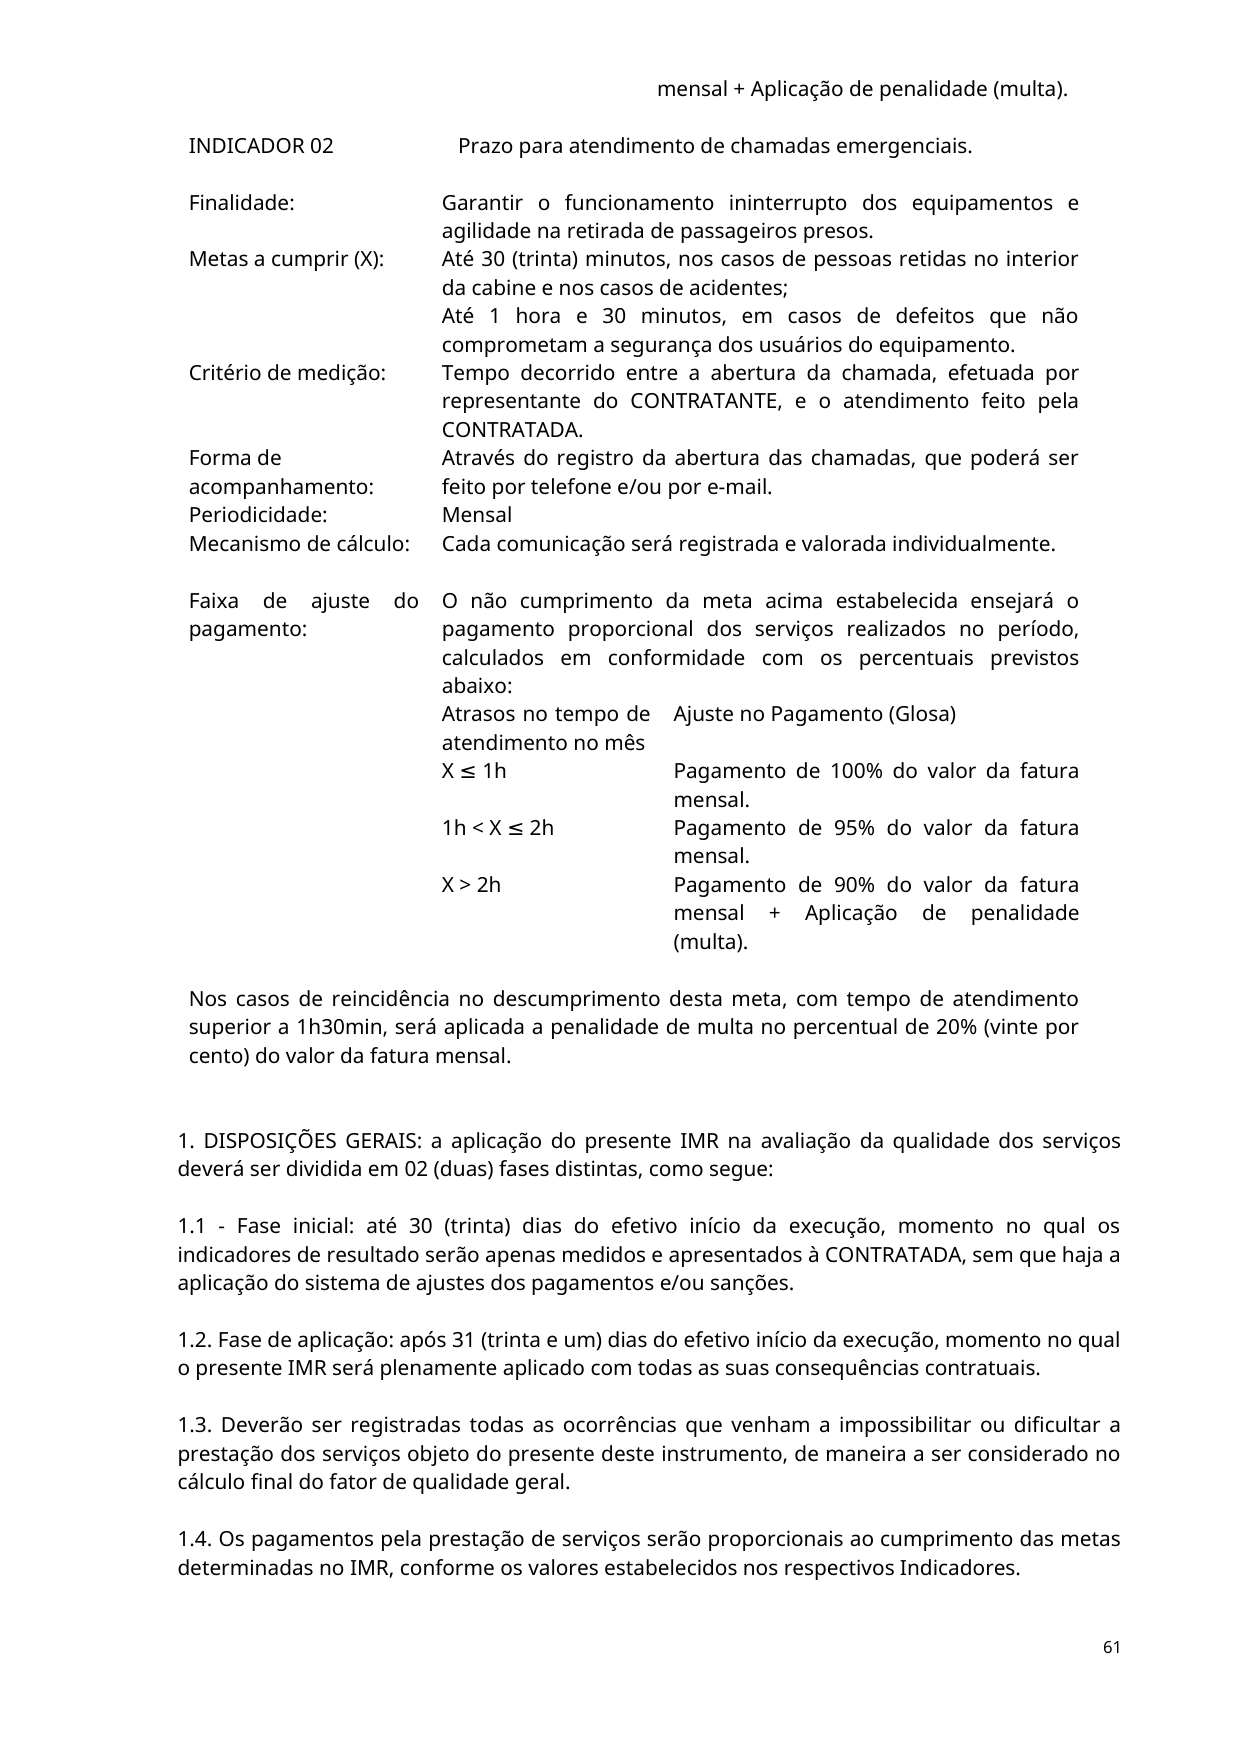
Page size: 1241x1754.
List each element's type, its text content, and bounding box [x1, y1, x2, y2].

table_cell X > 2h [430, 870, 662, 984]
table_cell mensal + Aplicação de penalidade (multa). [646, 74, 1107, 102]
table_cell X ≤ 1h [430, 756, 662, 813]
table_cell Forma de acompanhamento: [177, 444, 430, 500]
table_cell Faixa de ajuste do pagamento: [177, 586, 430, 699]
table_cell 1h < X ≤ 2h [430, 813, 662, 870]
text 1.4. Os pagamentos pela prestação de serviços serão proporcionais ao cumprimento das metas determinadas no IMR, conforme os valores estabelecidos nos respectivos Indicadores. [177, 1524, 1122, 1581]
table_cell Critério de medição: [177, 358, 430, 443]
table_cell Nos casos de reincidência no descumprimento desta meta, com tempo de atendimento superior a 1h30min, será aplicada a penalidade de multa no percentual de 20% (vinte por cento) do valor da fatura mensal. [177, 984, 1091, 1069]
table_header Prazo para atendimento de chamadas emergenciais. [430, 131, 1091, 188]
table_cell Pagamento de 100% do valor da fatura mensal. [662, 756, 1091, 813]
table_cell [177, 700, 430, 984]
table_cell Cada comunicação será registrada e valorada individualmente. [430, 529, 1091, 586]
table_cell Metas a cumprir (X): [177, 245, 430, 358]
table_cell Mecanismo de cálculo: [177, 529, 430, 586]
table_header INDICADOR 02 [177, 131, 430, 188]
text 1.3. Deverão ser registradas todas as ocorrências que venham a impossibilitar ou dificultar a prestação dos serviços objeto do presente deste instrumento, de maneira a ser considerado no cálculo final do fator de qualidade geral. [177, 1410, 1122, 1496]
table_cell Garantir o funcionamento ininterrupto dos equipamentos e agilidade na retirada de passageiros presos. [430, 188, 1091, 244]
table_cell [177, 74, 443, 102]
table_cell Tempo decorrido entre a abertura da chamada, efetuada por representante do CONTRATANTE, e o atendimento feito pela CONTRATADA. [430, 358, 1091, 443]
text 1. DISPOSIÇÕES GERAIS: a aplicação do presente IMR na avaliação da qualidade dos serviços deverá ser dividida em 02 (duas) fases distintas, como segue: [177, 1126, 1122, 1183]
table_cell Pagamento de 95% do valor da fatura mensal. [662, 813, 1091, 870]
table_cell Pagamento de 90% do valor da fatura mensal + Aplicação de penalidade (multa). [662, 870, 1091, 984]
table_cell Finalidade: [177, 188, 430, 244]
table_cell [443, 74, 646, 102]
table_cell Periodicidade: [177, 500, 430, 529]
table_cell Ajuste no Pagamento (Glosa) [662, 700, 1091, 756]
table_cell O não cumprimento da meta acima estabelecida ensejará o pagamento proporcional dos serviços realizados no período, calculados em conformidade com os percentuais previstos abaixo: [430, 586, 1091, 699]
table_cell Mensal [430, 500, 1091, 529]
text 1.1 - Fase inicial: até 30 (trinta) dias do efetivo início da execução, momento no qual os indicadores de resultado serão apenas medidos e apresentados à CONTRATADA, sem que haja a aplicação do sistema de ajustes dos pagamentos e/ou sanções. [177, 1211, 1122, 1297]
table_cell Através do registro da abertura das chamadas, que poderá ser feito por telefone e/ou por e-mail. [430, 444, 1091, 500]
text 1.2. Fase de aplicação: após 31 (trinta e um) dias do efetivo início da execução, momento no qual o presente IMR será plenamente aplicado com todas as suas consequências contratuais. [177, 1325, 1122, 1382]
table_cell Até 30 (trinta) minutos, nos casos de pessoas retidas no interior da cabine e nos casos de acidentes; Até 1 hora e 30 minutos, em casos de defeitos que não comprometam a segurança dos usuários do equipamento. [430, 245, 1091, 358]
table_cell Atrasos no tempo de atendimento no mês [430, 700, 662, 756]
